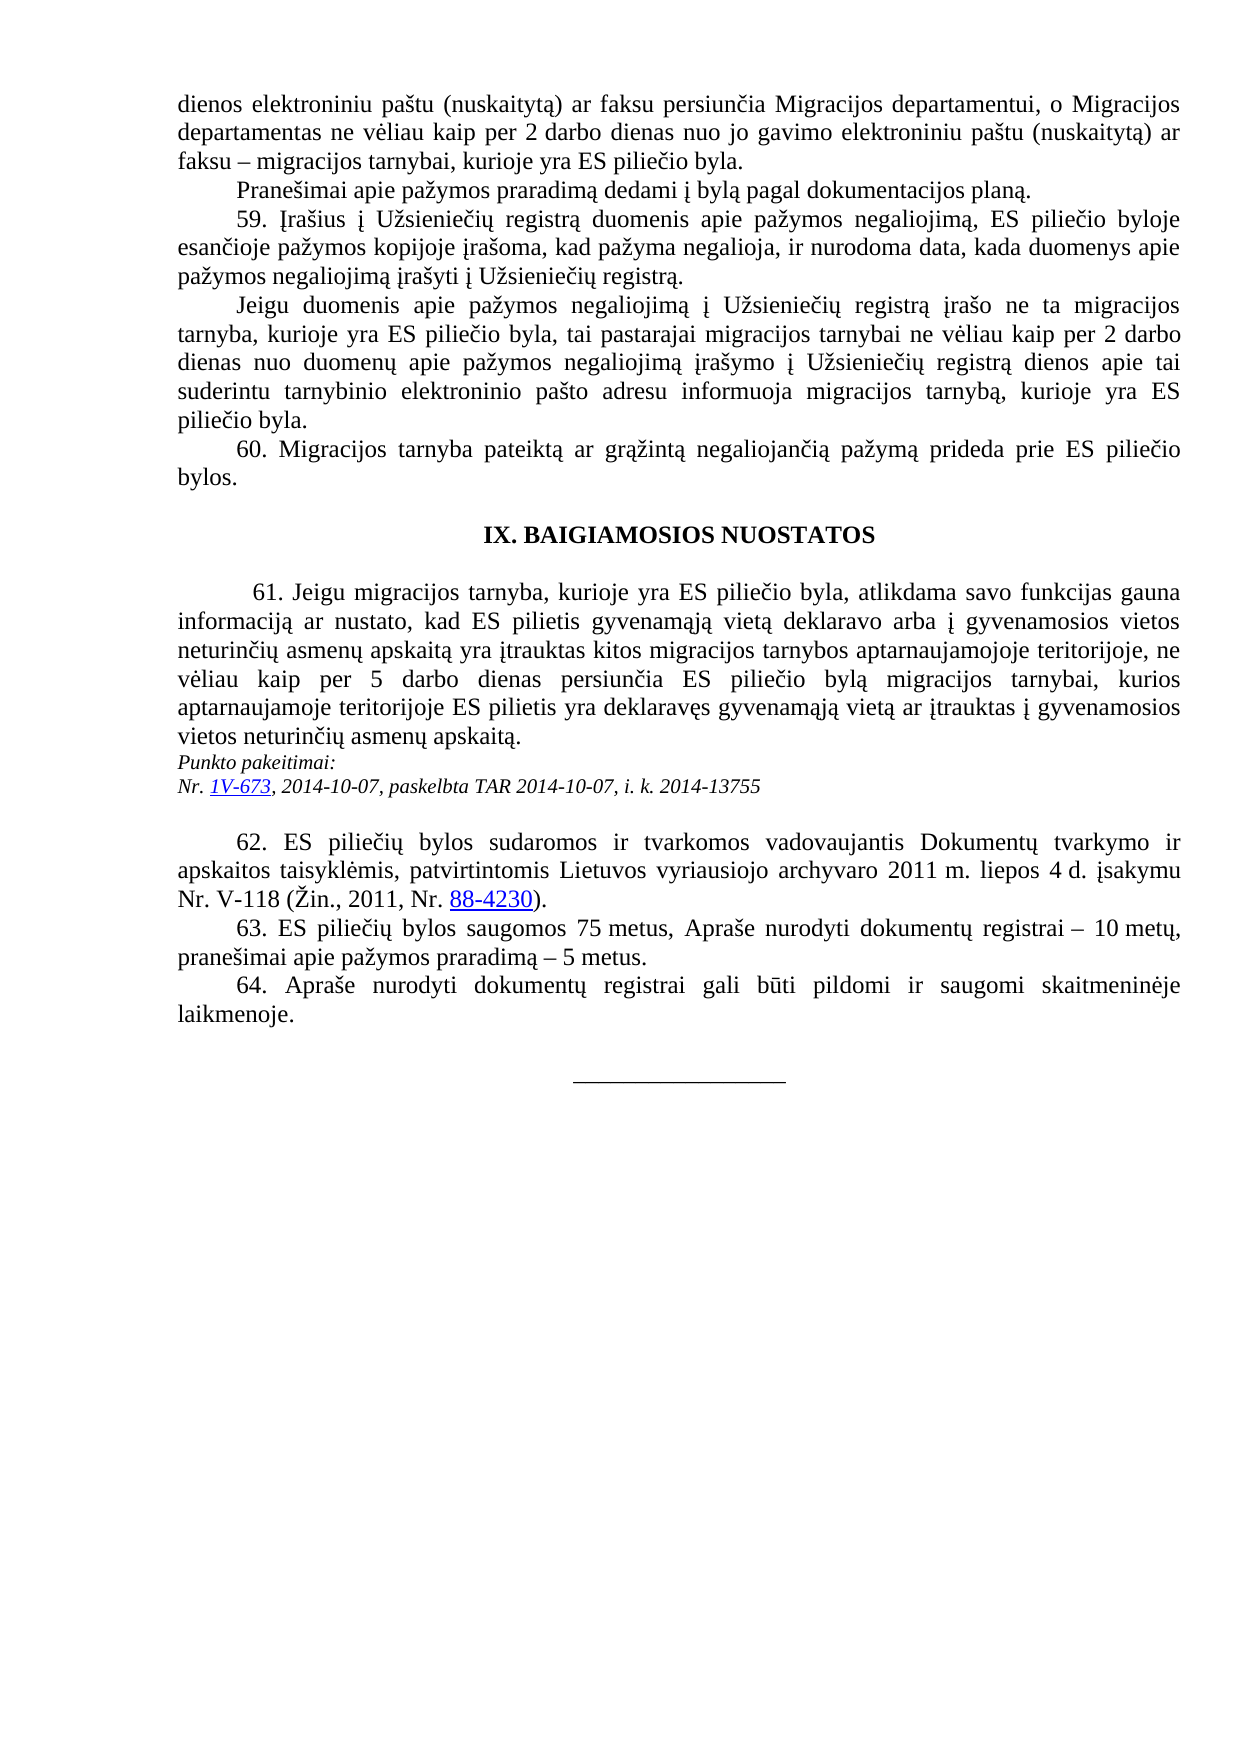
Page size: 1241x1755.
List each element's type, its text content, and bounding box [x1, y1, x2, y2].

text 59. Įrašius į Užsieniečių registrą duomenis apie pažymos negaliojimą, ES piliečio byloje esančioje pažymos kopijoje įrašoma, kad pažyma negalioja, ir nurodoma data, kada duomenys apie pažymos negaliojimą įrašyti į Užsieniečių registrą. [177, 204, 1181, 290]
text dienos elektroniniu paštu (nuskaitytą) ar faksu persiunčia Migracijos departamentui, o Migracijos departamentas ne vėliau kaip per 2 darbo dienas nuo jo gavimo elektroniniu paštu (nuskaitytą) ar faksu – migracijos tarnybai, kurioje yra ES piliečio byla. [177, 89, 1181, 175]
text 61. Jeigu migracijos tarnyba, kurioje yra ES piliečio byla, atlikdama savo funkcijas gauna informaciją ar nustato, kad ES pilietis gyvenamąją vietą deklaravo arba į gyvenamosios vietos neturinčių asmenų apskaitą yra įtrauktas kitos migracijos tarnybos aptarnaujamojoje teritorijoje, ne vėliau kaip per 5 darbo dienas persiunčia ES piliečio bylą migracijos tarnybai, kurios aptarnaujamoje teritorijoje ES pilietis yra deklaravęs gyvenamąją vietą ar įtrauktas į gyvenamosios vietos neturinčių asmenų apskaitą. [177, 577, 1181, 750]
text Pranešimai apie pažymos praradimą dedami į bylą pagal dokumentacijos planą. [177, 175, 1181, 204]
text 62. ES piliečių bylos sudaromos ir tvarkomos vadovaujantis Dokumentų tvarkymo ir apskaitos taisyklėmis, patvirtintomis Lietuvos vyriausiojo archyvaro 2011 m. liepos 4 d. įsakymu Nr. V-118 (Žin., 2011, Nr. 88-4230). [177, 827, 1181, 913]
text 63. ES piliečių bylos saugomos 75 metus, Apraše nurodyti dokumentų registrai – 10 metų, pranešimai apie pažymos praradimą – 5 metus. [177, 913, 1181, 971]
text Punkto pakeitimai: [177, 750, 1181, 774]
text 60. Migracijos tarnyba pateiktą ar grąžintą negaliojančią pažymą prideda prie ES piliečio bylos. [177, 434, 1181, 491]
text 64. Apraše nurodyti dokumentų registrai gali būti pildomi ir saugomi skaitmeninėje laikmenoje. [177, 971, 1181, 1028]
text IX. BAIGIAMOSIOS NUOSTATOS [177, 520, 1181, 549]
text _________________ [177, 1057, 1181, 1086]
text Jeigu duomenis apie pažymos negaliojimą į Užsieniečių registrą įrašo ne ta migracijos tarnyba, kurioje yra ES piliečio byla, tai pastarajai migracijos tarnybai ne vėliau kaip per 2 darbo dienas nuo duomenų apie pažymos negaliojimą įrašymo į Užsieniečių registrą dienos apie tai suderintu tarnybinio elektroninio pašto adresu informuoja migracijos tarnybą, kurioje yra ES piliečio byla. [177, 290, 1181, 434]
text Nr. 1V-673, 2014-10-07, paskelbta TAR 2014-10-07, i. k. 2014-13755 [177, 774, 1181, 798]
